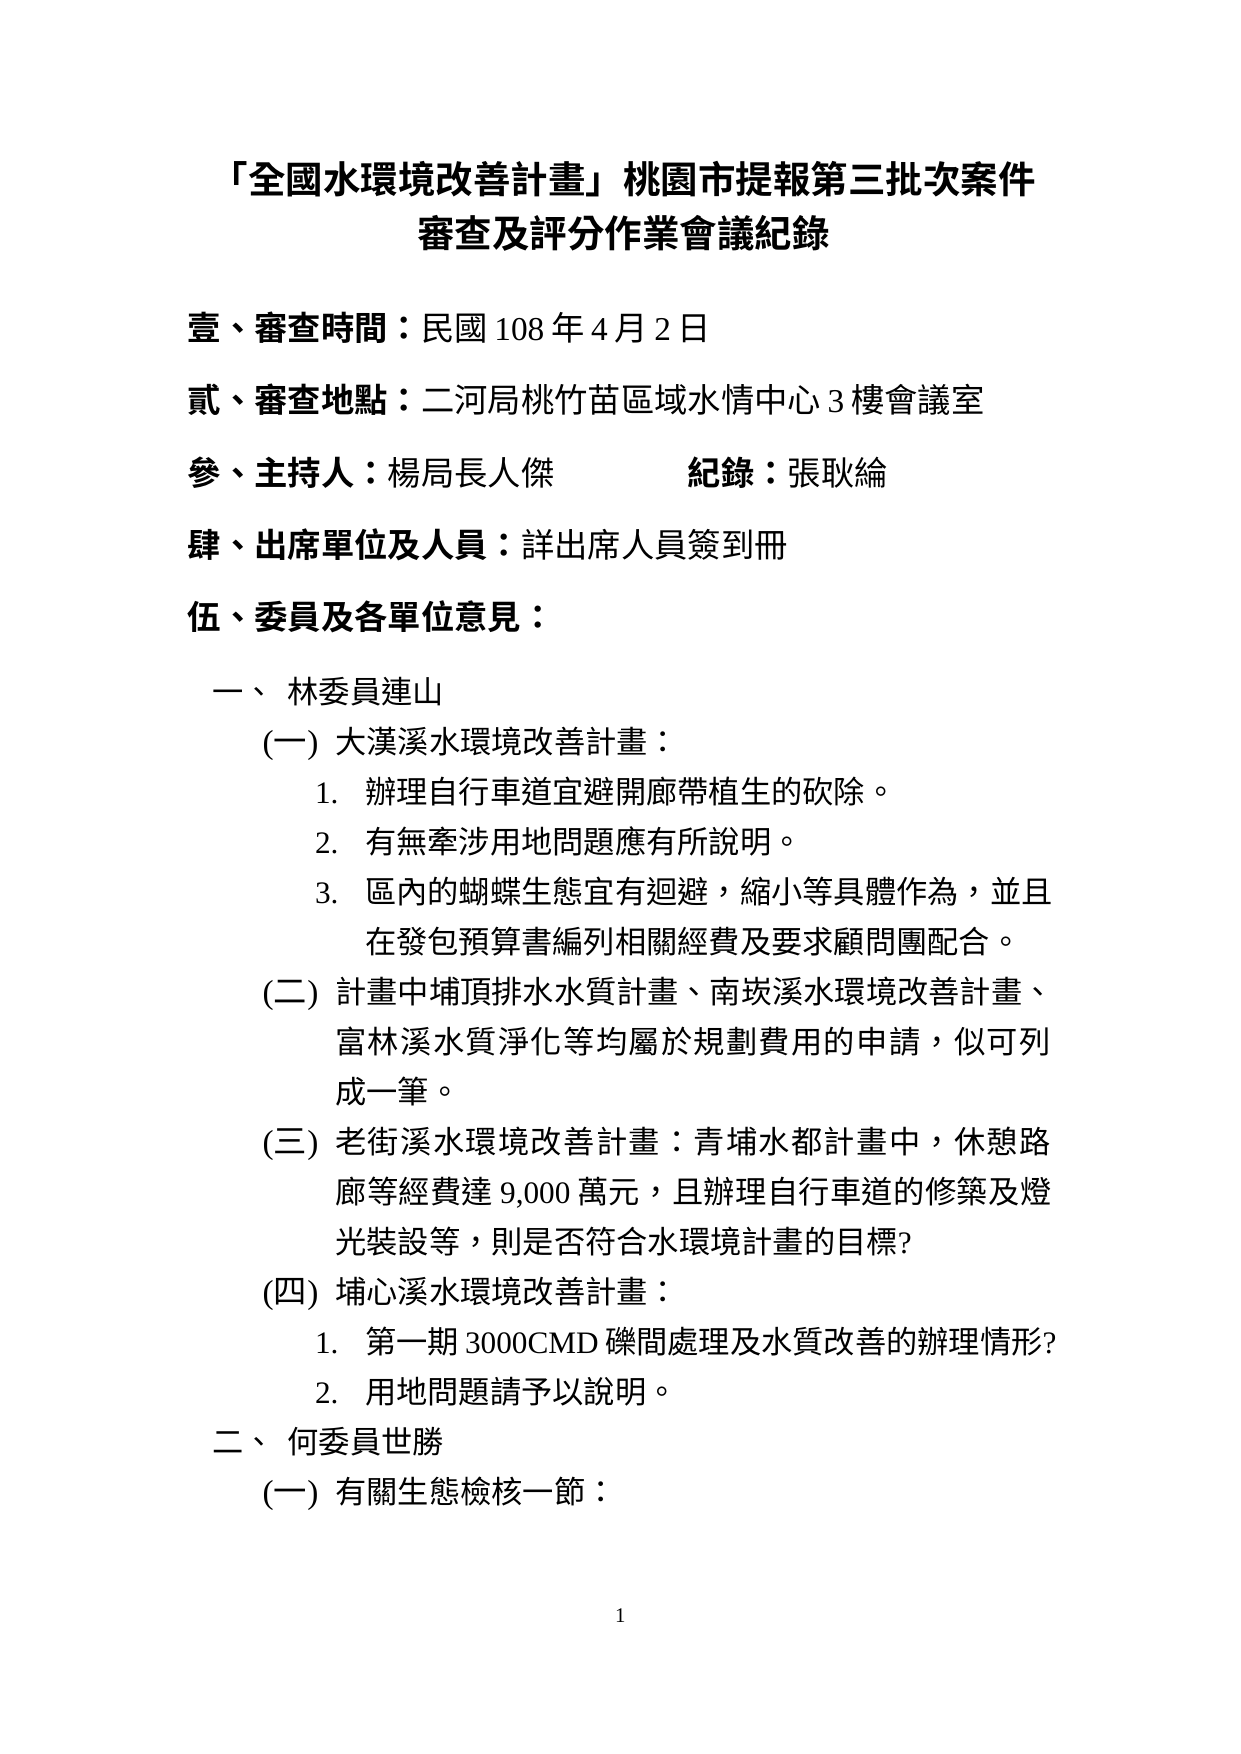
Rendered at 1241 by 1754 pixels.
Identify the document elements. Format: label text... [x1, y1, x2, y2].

text 審查及評分作業會議紀錄 [84, 204, 1162, 258]
text 伍、委員及各單位意見： [187, 591, 1053, 639]
list 何委員世勝 [212, 1413, 1053, 1463]
list 老街溪水環境改善計畫：青埔水都計畫中，休憩路廊等經費達9,000萬元，且辦理自行車道的修築及燈光裝設等，則是否符合水環境計畫的目標? [262, 1113, 1053, 1263]
text 「全國水環境改善計畫」桃園市提報第三批次案件 [84, 150, 1162, 204]
text 壹、審查時間：民國108年4月2日 [187, 302, 1053, 350]
list 用地問題請予以說明。 [315, 1363, 1053, 1413]
list 計畫中埔頂排水水質計畫、南崁溪水環境改善計畫、富林溪水質淨化等均屬於規劃費用的申請，似可列成一筆。 [262, 963, 1053, 1113]
list 第一期3000CMD礫間處理及水質改善的辦理情形? [315, 1313, 1053, 1363]
list 有關生態檢核一節： [262, 1463, 1053, 1513]
text 參、主持人：楊局長人傑 紀錄：張耿綸 [187, 446, 1053, 494]
list 埔心溪水環境改善計畫： [262, 1263, 1053, 1313]
list 有無牽涉用地問題應有所說明。 [315, 813, 1053, 863]
list 大漢溪水環境改善計畫： [262, 713, 1053, 763]
list 辦理自行車道宜避開廊帶植生的砍除。 [315, 763, 1053, 813]
text 貳、審查地點：二河局桃竹苗區域水情中心3樓會議室 [187, 374, 1053, 422]
text 肆、出席單位及人員：詳出席人員簽到冊 [187, 518, 1053, 567]
list 林委員連山 [212, 663, 1053, 713]
list 區內的蝴蝶生態宜有迴避，縮小等具體作為，並且在發包預算書編列相關經費及要求顧問團配合。 [315, 863, 1053, 963]
